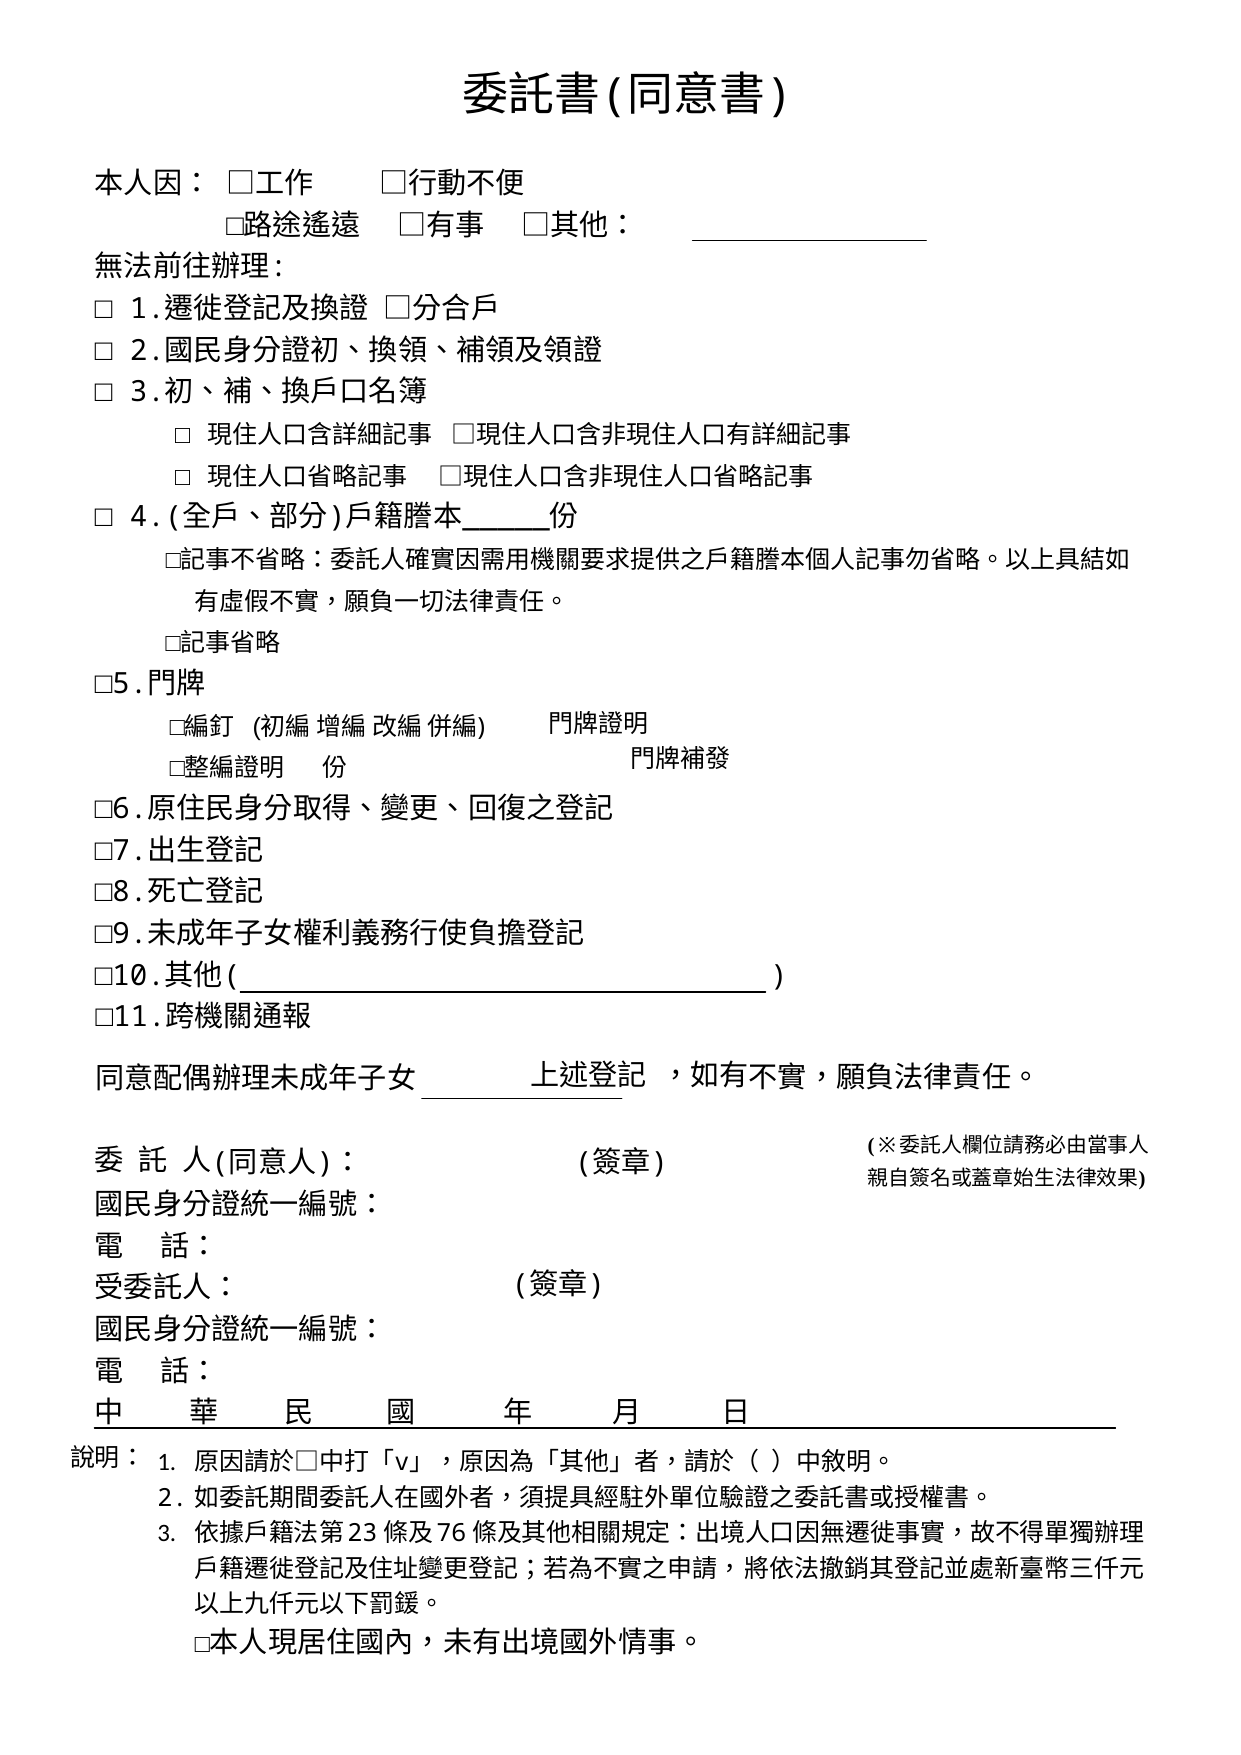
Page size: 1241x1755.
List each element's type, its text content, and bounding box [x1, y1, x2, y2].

text □10.其他( ) [94, 956, 1146, 992]
text □ 2.國民身分證初、換領、補領及領證 [94, 331, 1146, 367]
text 電 話： [94, 1352, 1146, 1388]
text □ 4.(全戶、部分)戶籍謄本_____份 [94, 497, 1146, 534]
text 委 託 人(同意人)： (簽章) [94, 1143, 851, 1180]
text □7.出生登記 [94, 831, 1146, 867]
text (※委託人欄位請務必由當事人 [867, 1132, 1187, 1158]
text 同意配偶辦理未成年子女 上述登記 ，如有不實，願負法律責任。 [95, 1057, 1146, 1096]
text 親自簽名或蓋章始生法律效果) [867, 1165, 1187, 1191]
text □11.跨機關通報 [95, 997, 1146, 1033]
text □6.原住民身分取得、變更、回復之登記 [94, 789, 1146, 826]
text 有虛假不實，願負一切法律責任。 [194, 585, 1146, 616]
text □ 1.遷徙登記及換證 □分合戶 [94, 289, 1146, 325]
list 原因請於□中打「v」，原因為「其他」者，請於（ ）中敘明。 [157, 1446, 1146, 1477]
text □記事不省略：委託人確實因需用機關要求提供之戶籍謄本個人記事勿省略。以上具結如 [166, 543, 1146, 574]
text 門牌補發 [630, 746, 1146, 777]
text □編釘 (初編 增編 改編 併編) 門牌證明 [169, 708, 1146, 742]
text 電 話： [94, 1227, 1146, 1263]
text 說明： [70, 1441, 145, 1472]
text □ 現住人口含詳細記事 □現住人口含非現住人口有詳細記事 [175, 418, 1146, 449]
list 依據戶籍法第23條及76條及其他相關規定：出境人口因無遷徙事實，故不得單獨辦理 戶籍遷徙登記及住址變更登記；若為不實之申請，將依法撤銷其登記並處新臺幣三仟元 以上九仟元以下罰鍰。 [157, 1513, 1146, 1620]
text □5.門牌 [94, 664, 1146, 701]
text 無法前往辦理: [94, 247, 1146, 284]
text □記事省略 [165, 627, 1146, 658]
text □本人現居住國內，未有出境國外情事。 [194, 1624, 1146, 1660]
text 本人因： □工作 □行動不便 [94, 164, 1146, 200]
text □8.死亡登記 [94, 873, 1146, 909]
text 國民身分證統一編號： [94, 1310, 1146, 1347]
text □9.未成年子女權利義務行使負擔登記 [94, 914, 1146, 951]
text [852, 1117, 1187, 1203]
text 委託書(同意書) [463, 64, 1146, 122]
list 如委託期間委託人在國外者，須提具經駐外單位驗證之委託書或授權書。 [157, 1481, 1146, 1512]
text 國民身分證統一編號： [94, 1185, 1146, 1221]
text □ 現住人口省略記事 □現住人口含非現住人口省略記事 [175, 460, 1146, 491]
text □整編證明 份 [169, 752, 403, 783]
text □ 3.初、補、換戶口名簿 [94, 372, 1146, 409]
text 中 華 民 國 年 月 日 [94, 1393, 1146, 1430]
text 受委託人： (簽章) [94, 1267, 1146, 1305]
text □路途遙遠 □有事 □其他： [226, 206, 1146, 242]
